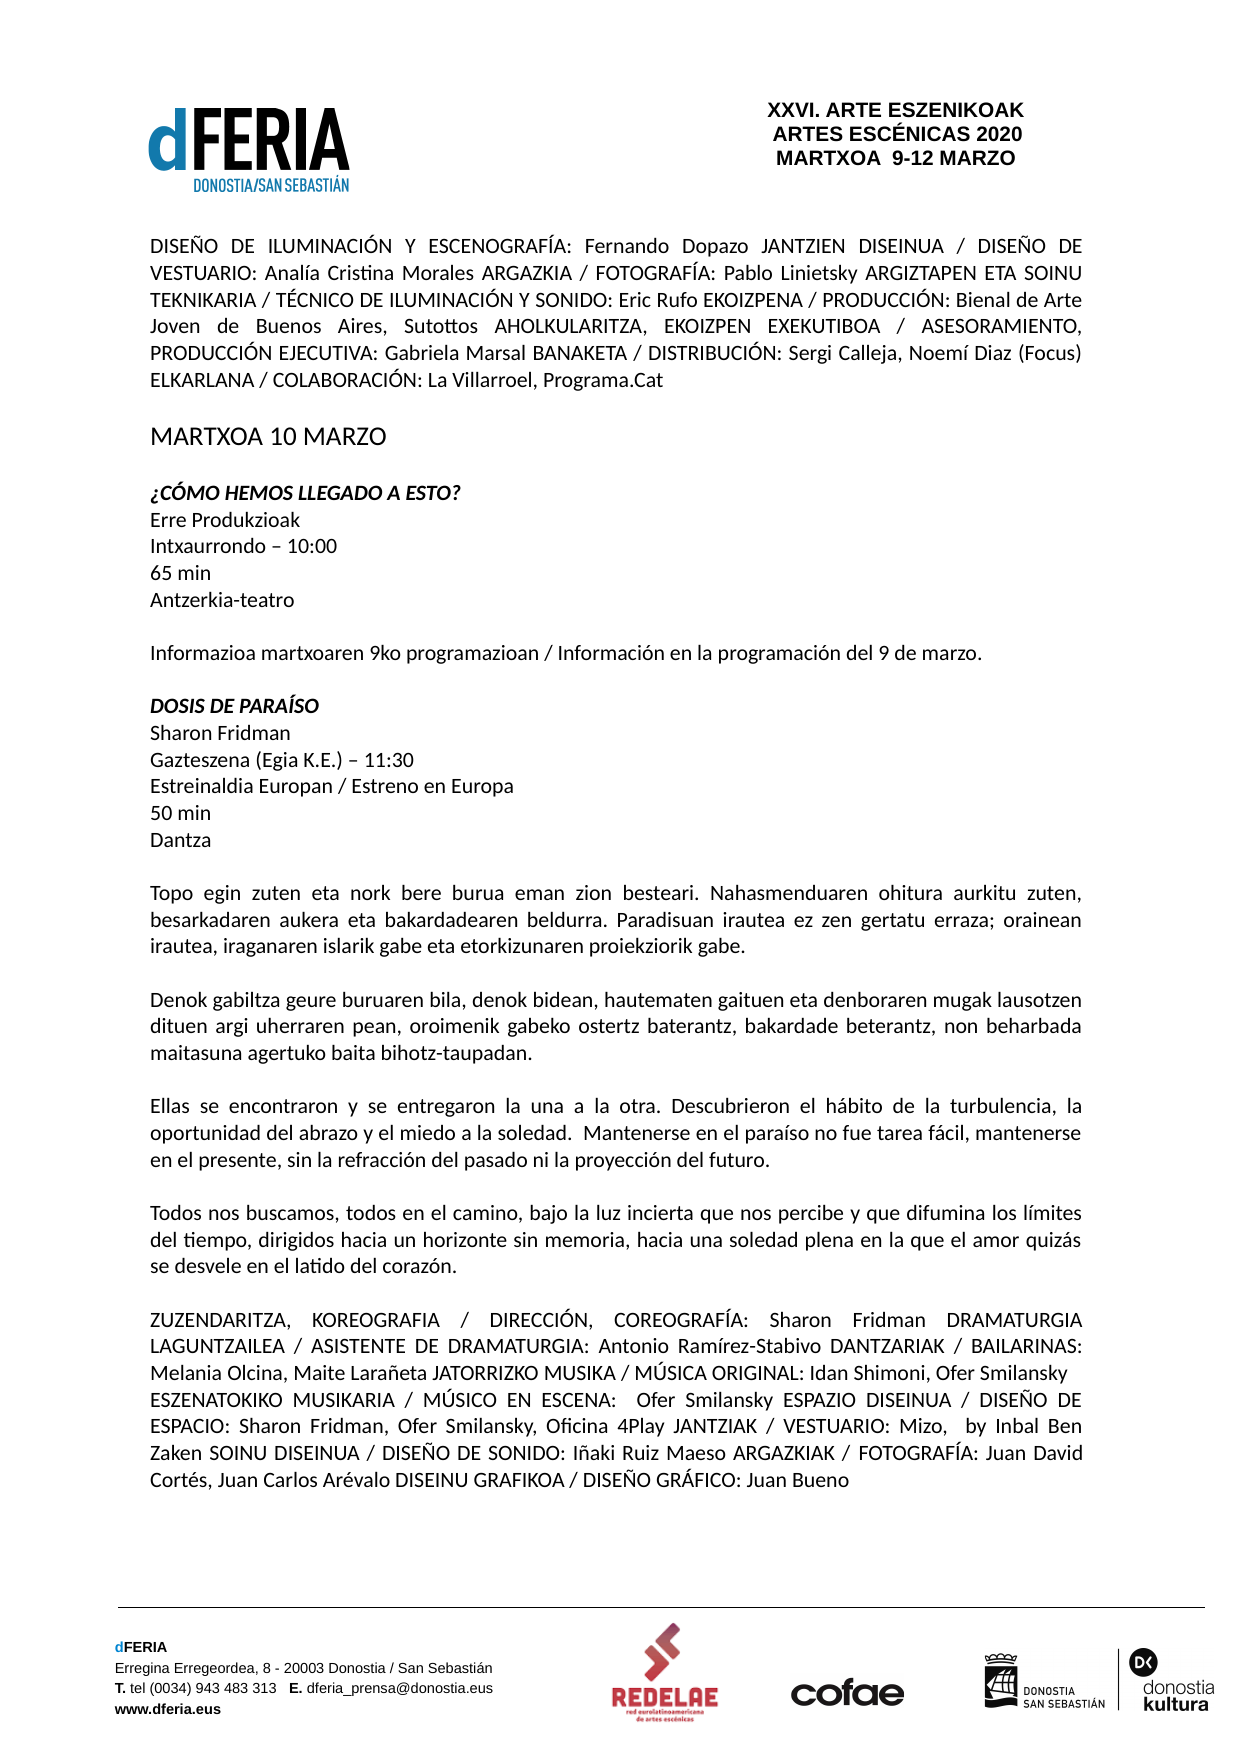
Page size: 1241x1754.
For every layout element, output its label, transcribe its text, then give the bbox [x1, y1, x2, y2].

text ZUZENDARITZA, KOREOGRAFIA / DIRECCIÓN, COREOGRAFÍA: Sharon Fridman DRAMATURGIA LAGUNTZAILEA / ASISTENTE DE DRAMATURGIA: Antonio Ramírez-Stabivo DANTZARIAK / BAILARINAS: Melania Olcina, Maite Larañeta JATORRIZKO MUSIKA / MÚSICA ORIGINAL: Idan Shimoni, Ofer Smilansky [150, 1306, 1083, 1386]
text Antzerkia-teatro [150, 586, 1083, 612]
text 65 min [150, 559, 1083, 586]
text MARTXOA 10 MARZO [150, 419, 1083, 452]
text Denok gabiltza geure buruaren bila, denok bidean, hautematen gaituen eta denboraren mugak lausotzen dituen argi uherraren pean, oroimenik gabeko ostertz baterantz, bakardade beterantz, non beharbada maitasuna agertuko baita bihotz-taupadan. [150, 986, 1083, 1066]
text Erre Produkzioak [150, 506, 1083, 532]
text ESZENATOKIKO MUSIKARIA / MÚSICO EN ESCENA: Ofer Smilansky ESPAZIO DISEINUA / DISEÑO DE ESPACIO: Sharon Fridman, Ofer Smilansky, Oficina 4Play JANTZIAK / VESTUARIO: Mizo, by Inbal Ben Zaken SOINU DISEINUA / DISEÑO DE SONIDO: Iñaki Ruiz Maeso ARGAZKIAK / FOTOGRAFÍA: Juan David Cortés, Juan Carlos Arévalo DISEINU GRAFIKOA / DISEÑO GRÁFICO: Juan Bueno [150, 1386, 1083, 1492]
text 50 min [150, 799, 1083, 826]
text Intxaurrondo – 10:00 [150, 532, 1083, 559]
text Gazteszena (Egia K.E.) – 11:30 [150, 746, 1083, 772]
picture [984, 1648, 1215, 1711]
text Sharon Fridman [150, 719, 1083, 746]
text Estreinaldia Europan / Estreno en Europa [150, 772, 1083, 799]
picture [789, 1673, 905, 1708]
text Topo egin zuten eta nork bere burua eman zion besteari. Nahasmenduaren ohitura aurkitu zuten, besarkadaren aukera eta bakardadearen beldurra. Paradisuan irautea ez zen gertatu erraza; orainean irautea, iraganaren islarik gabe eta etorkizunaren proiekziorik gabe. [150, 879, 1083, 959]
text ¿CÓMO HEMOS LLEGADO A ESTO? [150, 479, 1083, 506]
text Ellas se encontraron y se entregaron la una a la otra. Descubrieron el hábito de la turbulencia, la oportunidad del abrazo y el miedo a la soledad. Mantenerse en el paraíso no fue tarea fácil, mantenerse en el presente, sin la refracción del pasado ni la proyección del futuro. [150, 1092, 1083, 1172]
text DISEÑO DE ILUMINACIÓN Y ESCENOGRAFÍA: Fernando Dopazo JANTZIEN DISEINUA / DISEÑO DE VESTUARIO: Analía Cristina Morales ARGAZKIA / FOTOGRAFÍA: Pablo Linietsky ARGIZTAPEN ETA SOINU TEKNIKARIA / TÉCNICO DE ILUMINACIÓN Y SONIDO: Eric Rufo EKOIZPENA / PRODUCCIÓN: Bienal de Arte Joven de Buenos Aires, Sutottos AHOLKULARITZA, EKOIZPEN EXEKUTIBOA / ASESORAMIENTO, PRODUCCIÓN EJECUTIVA: Gabriela Marsal BANAKETA / DISTRIBUCIÓN: Sergi Calleja, Noemí Diaz (Focus) ELKARLANA / COLABORACIÓN: La Villarroel, Programa.Cat [150, 233, 1083, 393]
text Dantza [150, 826, 1083, 852]
text Informazioa martxoaren 9ko programazioan / Información en la programación del 9 de marzo. [150, 639, 1083, 666]
picture [600, 1611, 733, 1733]
text DOSIS DE PARAÍSO [150, 692, 1083, 719]
text Todos nos buscamos, todos en el camino, bajo la luz incierta que nos percibe y que difumina los límites del tiempo, dirigidos hacia un horizonte sin memoria, hacia una soledad plena en la que el amor quizás se desvele en el latido del corazón. [150, 1199, 1083, 1279]
picture [148, 108, 350, 192]
